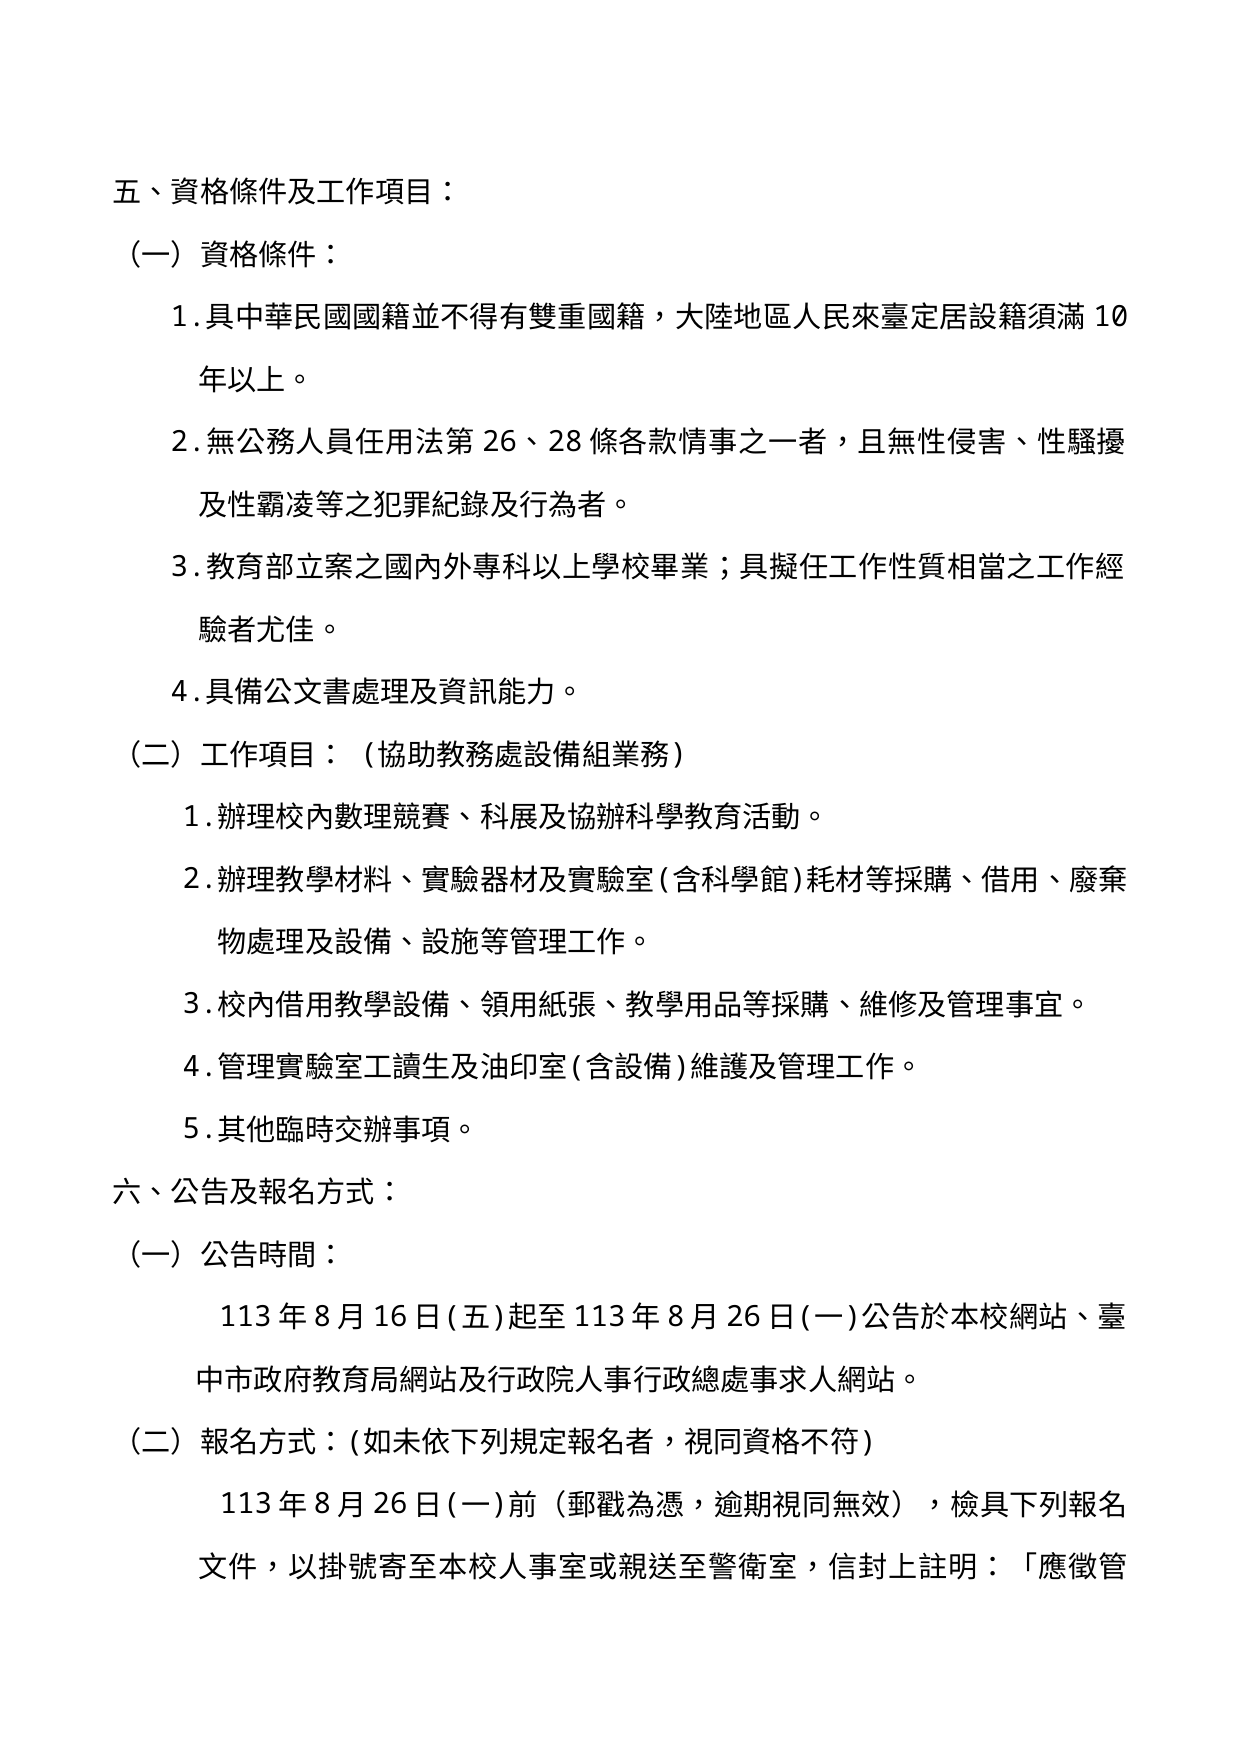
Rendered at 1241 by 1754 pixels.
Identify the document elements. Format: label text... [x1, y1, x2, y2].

text （二）工作項目： (協助教務處設備組業務) [112, 711, 1128, 773]
text （二）報名方式：(如未依下列規定報名者，視同資格不符) [112, 1398, 1128, 1461]
text 4.具備公文書處理及資訊能力。 [170, 648, 1128, 711]
text 5.其他臨時交辦事項。 [112, 1086, 1128, 1148]
text 1.辦理校內數理競賽、科展及協辦科學教育活動。 [112, 773, 1128, 836]
text 2.無公務人員任用法第26、28條各款情事之一者，且無性侵害、性騷擾及性霸凌等之犯罪紀錄及行為者。 [170, 398, 1128, 523]
text （一）資格條件： [112, 211, 1128, 273]
text 3.教育部立案之國內外專科以上學校畢業；具擬任工作性質相當之工作經 驗者尤佳。 [170, 523, 1128, 648]
text 六、公告及報名方式： [112, 1148, 1128, 1211]
text 113年8月26日(一)前（郵戳為憑，逾期視同無效），檢具下列報名文件，以掛號寄至本校人事室或親送至警衛室，信封上註明：「應徵管 [112, 1461, 1128, 1586]
text 物處理及設備、設施等管理工作。 [112, 898, 1128, 961]
text 五、資格條件及工作項目： [112, 148, 1128, 211]
text 1.具中華民國國籍並不得有雙重國籍，大陸地區人民來臺定居設籍須滿10年以上。 [170, 273, 1128, 398]
text 4.管理實驗室工讀生及油印室(含設備)維護及管理工作。 [112, 1023, 1128, 1086]
text 3.校內借用教學設備、領用紙張、教學用品等採購、維修及管理事宜。 [112, 961, 1128, 1023]
text 2.辦理教學材料、實驗器材及實驗室(含科學館)耗材等採購、借用、廢棄 [112, 836, 1128, 898]
text （一）公告時間： [112, 1211, 1128, 1273]
text 113年8月16日(五)起至113年8月26日(一)公告於本校網站、臺中市政府教育局網站及行政院人事行政總處事求人網站。 [112, 1273, 1128, 1398]
